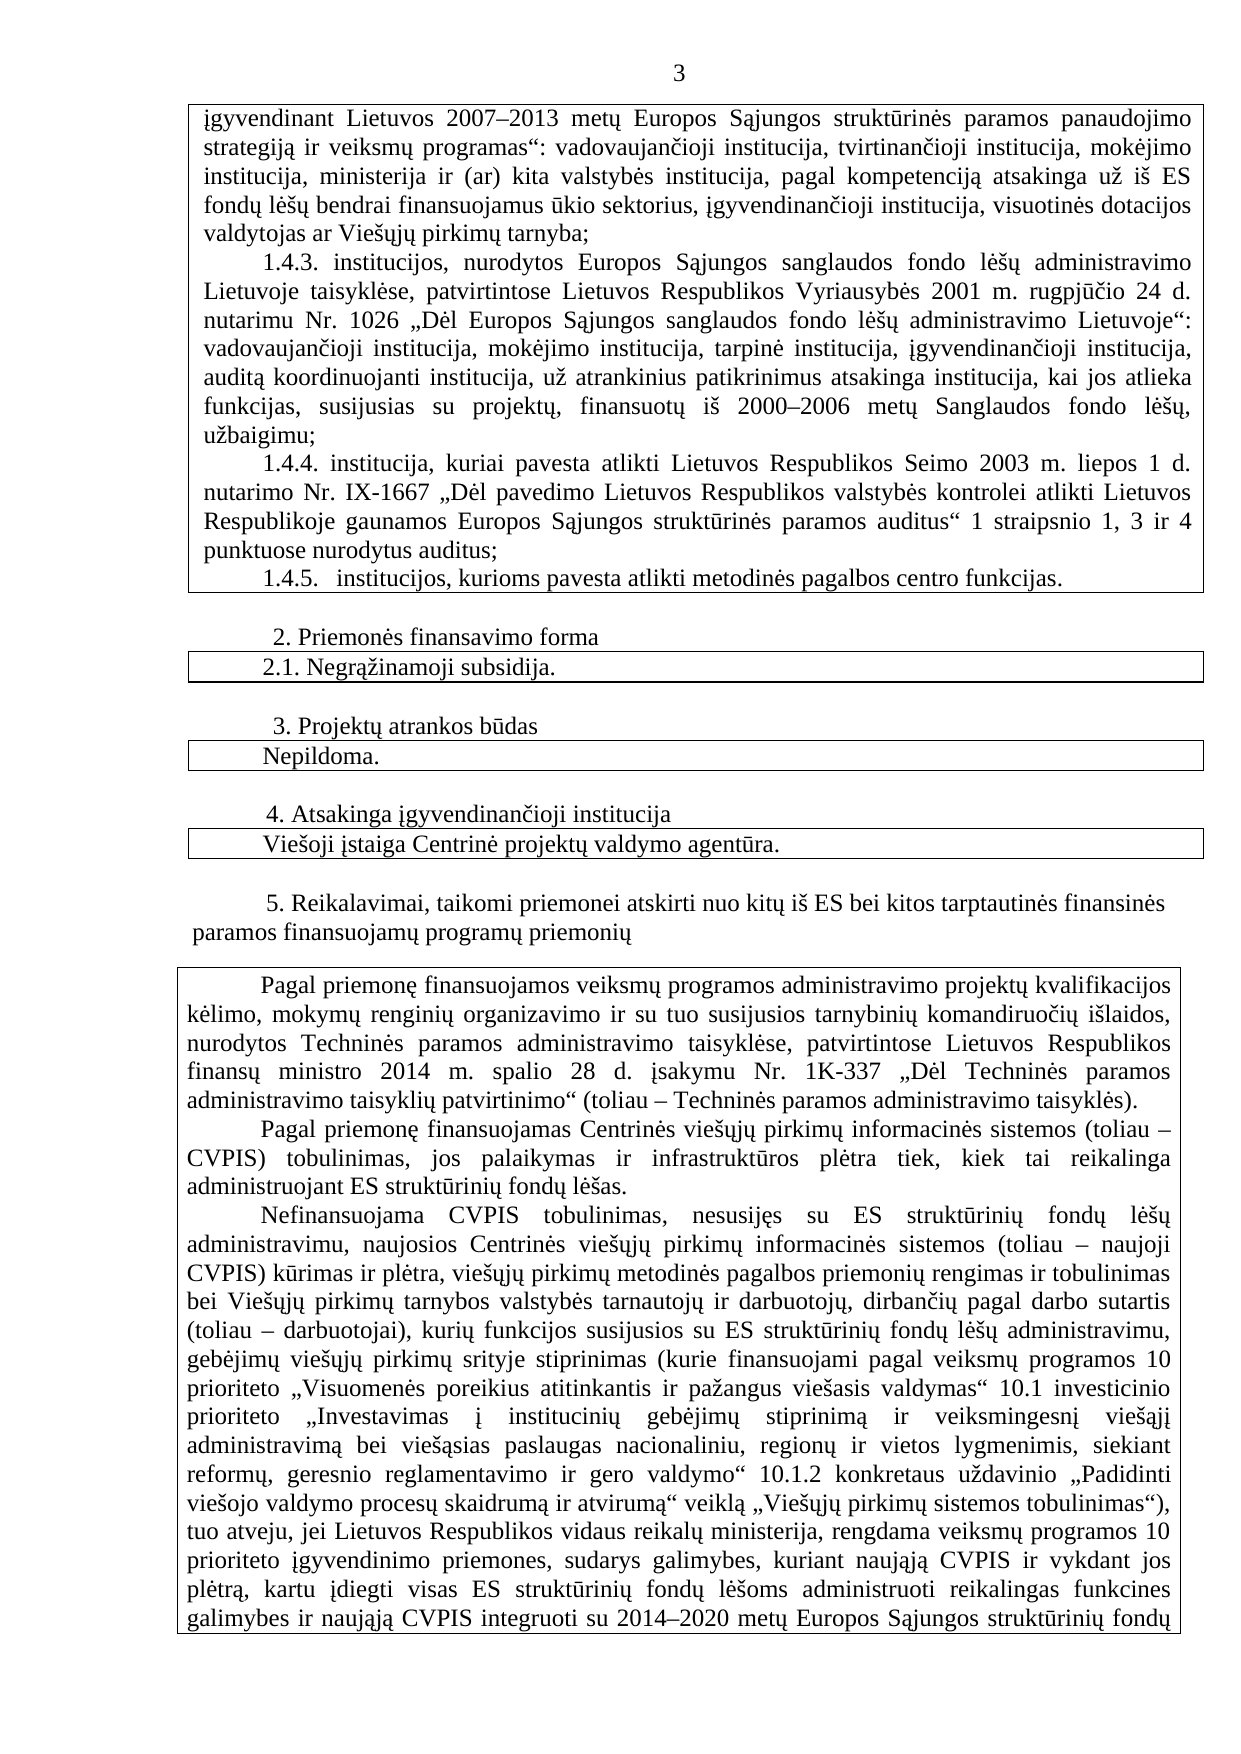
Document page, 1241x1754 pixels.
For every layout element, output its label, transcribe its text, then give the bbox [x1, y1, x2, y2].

table_header Nepildoma. [189, 741, 1203, 770]
table_header Viešoji įstaiga Centrinė projektų valdymo agentūra. [189, 829, 1203, 858]
text 2. Priemonės finansavimo forma [273, 622, 1181, 651]
table_header 2.1. Negrąžinamoji subsidija. [189, 652, 1203, 681]
text Pagal priemonę finansuojamos veiksmų programos administravimo projektų kvalifikacijos kėlimo, mokymų renginių organizavimo ir su tuo susijusios tarnybinių komandiruočių išlaidos, nurodytos Techninės paramos administravimo taisyklėse, patvirtintose Lietuvos Respublikos finansų ministro 2014 m. spalio 28 d. įsakymu Nr. 1K-337 „Dėl Techninės paramos administravimo taisyklių patvirtinimo“ (toliau – Techninės paramos administravimo taisyklės). [178, 968, 1180, 1111]
text Pagal priemonę finansuojamas Centrinės viešųjų pirkimų informacinės sistemos (toliau – CVPIS) tobulinimas, jos palaikymas ir infrastruktūros plėtra tiek, kiek tai reikalinga administruojant ES struktūrinių fondų lėšas. [178, 1111, 1180, 1197]
text 3. Projektų atrankos būdas [273, 711, 1181, 740]
text 5. Reikalavimai, taikomi priemonei atskirti nuo kitų iš ES bei kitos tarptautinės finansinės paramos finansuojamų programų priemonių [192, 888, 1181, 945]
text Nefinansuojama CVPIS tobulinimas, nesusijęs su ES struktūrinių fondų lėšų administravimu, naujosios Centrinės viešųjų pirkimų informacinės sistemos (toliau – naujoji CVPIS) kūrimas ir plėtra, viešųjų pirkimų metodinės pagalbos priemonių rengimas ir tobulinimas bei Viešųjų pirkimų tarnybos valstybės tarnautojų ir darbuotojų, dirbančių pagal darbo sutartis (toliau – darbuotojai), kurių funkcijos susijusios su ES struktūrinių fondų lėšų administravimu, gebėjimų viešųjų pirkimų srityje stiprinimas (kurie finansuojami pagal veiksmų programos 10 prioriteto „Visuomenės poreikius atitinkantis ir pažangus viešasis valdymas“ 10.1 investicinio prioriteto „Investavimas į institucinių gebėjimų stiprinimą ir veiksmingesnį viešąjį administravimą bei viešąsias paslaugas nacionaliniu, regionų ir vietos lygmenimis, siekiant reformų, geresnio reglamentavimo ir gero valdymo“ 10.1.2 konkretaus uždavinio „Padidinti viešojo valdymo procesų skaidrumą ir atvirumą“ veiklą „Viešųjų pirkimų sistemos tobulinimas“), tuo atveju, jei Lietuvos Respublikos vidaus reikalų ministerija, rengdama veiksmų programos 10 prioriteto įgyvendinimo priemones, sudarys galimybes, kuriant naująją CVPIS ir vykdant jos plėtrą, kartu įdiegti visas ES struktūrinių fondų lėšoms administruoti reikalingas funkcines galimybes ir naująją CVPIS integruoti su 2014–2020 metų Europos Sąjungos struktūrinių fondų [178, 1197, 1180, 1633]
table_cell įgyvendinant Lietuvos 2007–2013 metų Europos Sąjungos struktūrinės paramos panaudojimo strategiją ir veiksmų programas“: vadovaujančioji institucija, tvirtinančioji institucija, mokėjimo institucija, ministerija ir (ar) kita valstybės institucija, pagal kompetenciją atsakinga už iš ES fondų lėšų bendrai finansuojamus ūkio sektorius, įgyvendinančioji institucija, visuotinės dotacijos valdytojas ar Viešųjų pirkimų tarnyba; 1.4.3. institucijos, nurodytos Europos Sąjungos sanglaudos fondo lėšų administravimo Lietuvoje taisyklėse, patvirtintose Lietuvos Respublikos Vyriausybės 2001 m. rugpjūčio 24 d. nutarimu Nr. 1026 „Dėl Europos Sąjungos sanglaudos fondo lėšų administravimo Lietuvoje“: vadovaujančioji institucija, mokėjimo institucija, tarpinė institucija, įgyvendinančioji institucija, auditą koordinuojanti institucija, už atrankinius patikrinimus atsakinga institucija, kai jos atlieka funkcijas, susijusias su projektų, finansuotų iš 2000–2006 metų Sanglaudos fondo lėšų, užbaigimu; 1.4.4. institucija, kuriai pavesta atlikti Lietuvos Respublikos Seimo 2003 m. liepos 1 d. nutarimo Nr. IX-1667 „Dėl pavedimo Lietuvos Respublikos valstybės kontrolei atlikti Lietuvos Respublikoje gaunamos Europos Sąjungos struktūrinės paramos auditus“ 1 straipsnio 1, 3 ir 4 punktuose nurodytus auditus; 1.4.5. institucijos, kurioms pavesta atlikti metodinės pagalbos centro funkcijas. [189, 105, 1203, 592]
text 4. Atsakinga įgyvendinančioji institucija [266, 799, 1181, 828]
